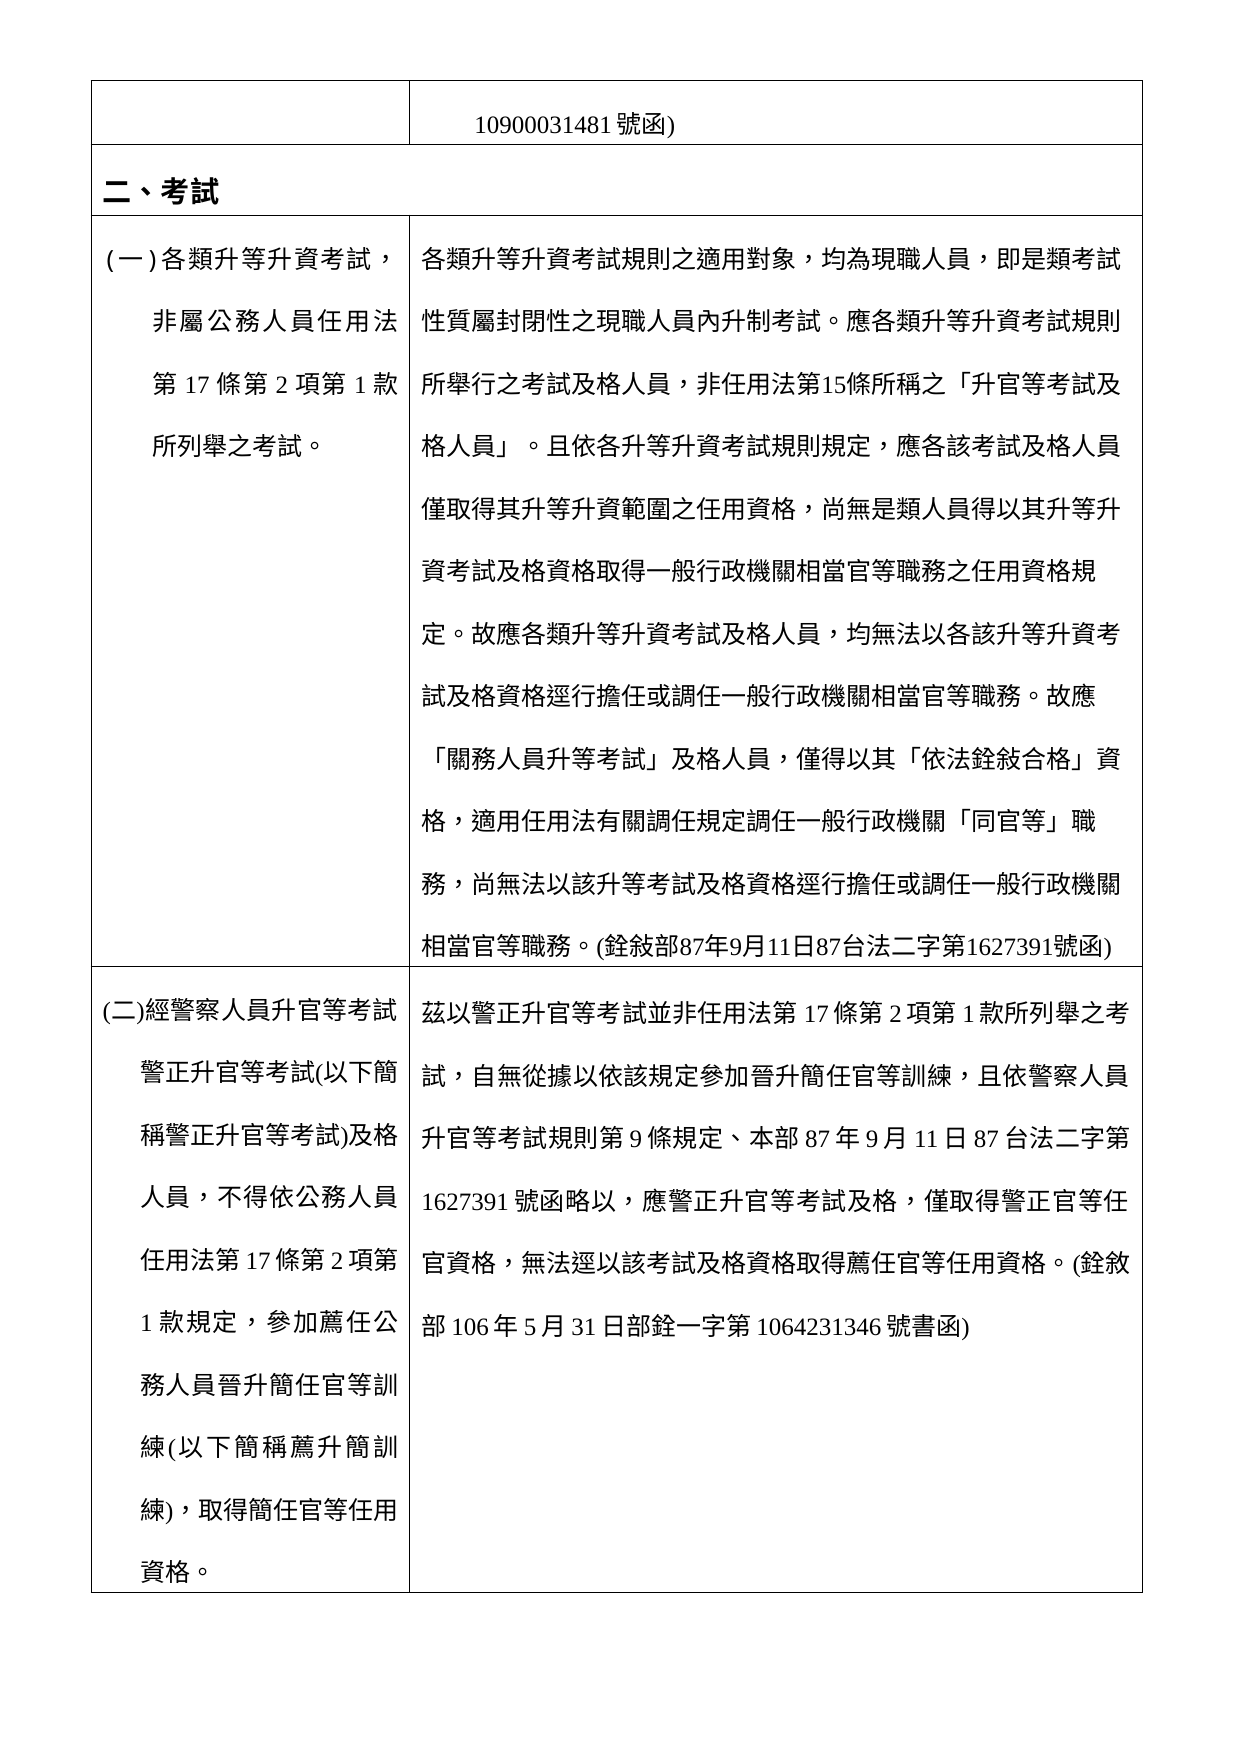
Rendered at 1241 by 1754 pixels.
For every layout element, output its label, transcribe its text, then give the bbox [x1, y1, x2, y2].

table_cell 各類升等升資考試規則之適用對象，均為現職人員，即是類考試性質屬封閉性之現職人員內升制考試。應各類升等升資考試規則所舉行之考試及格人員，非任用法第15條所稱之「升官等考試及格人員」。且依各升等升資考試規則規定，應各該考試及格人員僅取得其升等升資範圍之任用資格，尚無是類人員得以其升等升資考試及格資格取得一般行政機關相當官等職務之任用資格規定。故應各類升等升資考試及格人員，均無法以各該升等升資考試及格資格逕行擔任或調任一般行政機關相當官等職務。故應「關務人員升等考試」及格人員，僅得以其「依法銓敍合格」資格，適用任用法有關調任規定調任一般行政機關「同官等」職務，尚無法以該升等考試及格資格逕行擔任或調任一般行政機關相當官等職務。(銓敍部87年9月11日87台法二字第1627391號函) [410, 216, 1142, 966]
table_cell [92, 81, 409, 143]
table_cell 10900031481號函) [410, 81, 1142, 143]
table_cell (一)各類升等升資考試，非屬公務人員任用法第17條第2項第1款所列舉之考試。 [92, 216, 409, 966]
table_cell 茲以警正升官等考試並非任用法第17條第2項第1款所列舉之考試，自無從據以依該規定參加晉升簡任官等訓練，且依警察人員升官等考試規則第9條規定、本部87年9月11日87台法二字第1627391號函略以，應警正升官等考試及格，僅取得警正官等任官資格，無法逕以該考試及格資格取得薦任官等任用資格。(銓敘部106年5月31日部銓一字第1064231346號書函) [410, 967, 1142, 1592]
table_cell (二)經警察人員升官等考試警正升官等考試(以下簡稱警正升官等考試)及格人員，不得依公務人員任用法第17條第2項第1款規定，參加薦任公務人員晉升簡任官等訓練(以下簡稱薦升簡訓練)，取得簡任官等任用資格。 [92, 967, 409, 1592]
table_cell 二、考試 [92, 145, 1142, 214]
